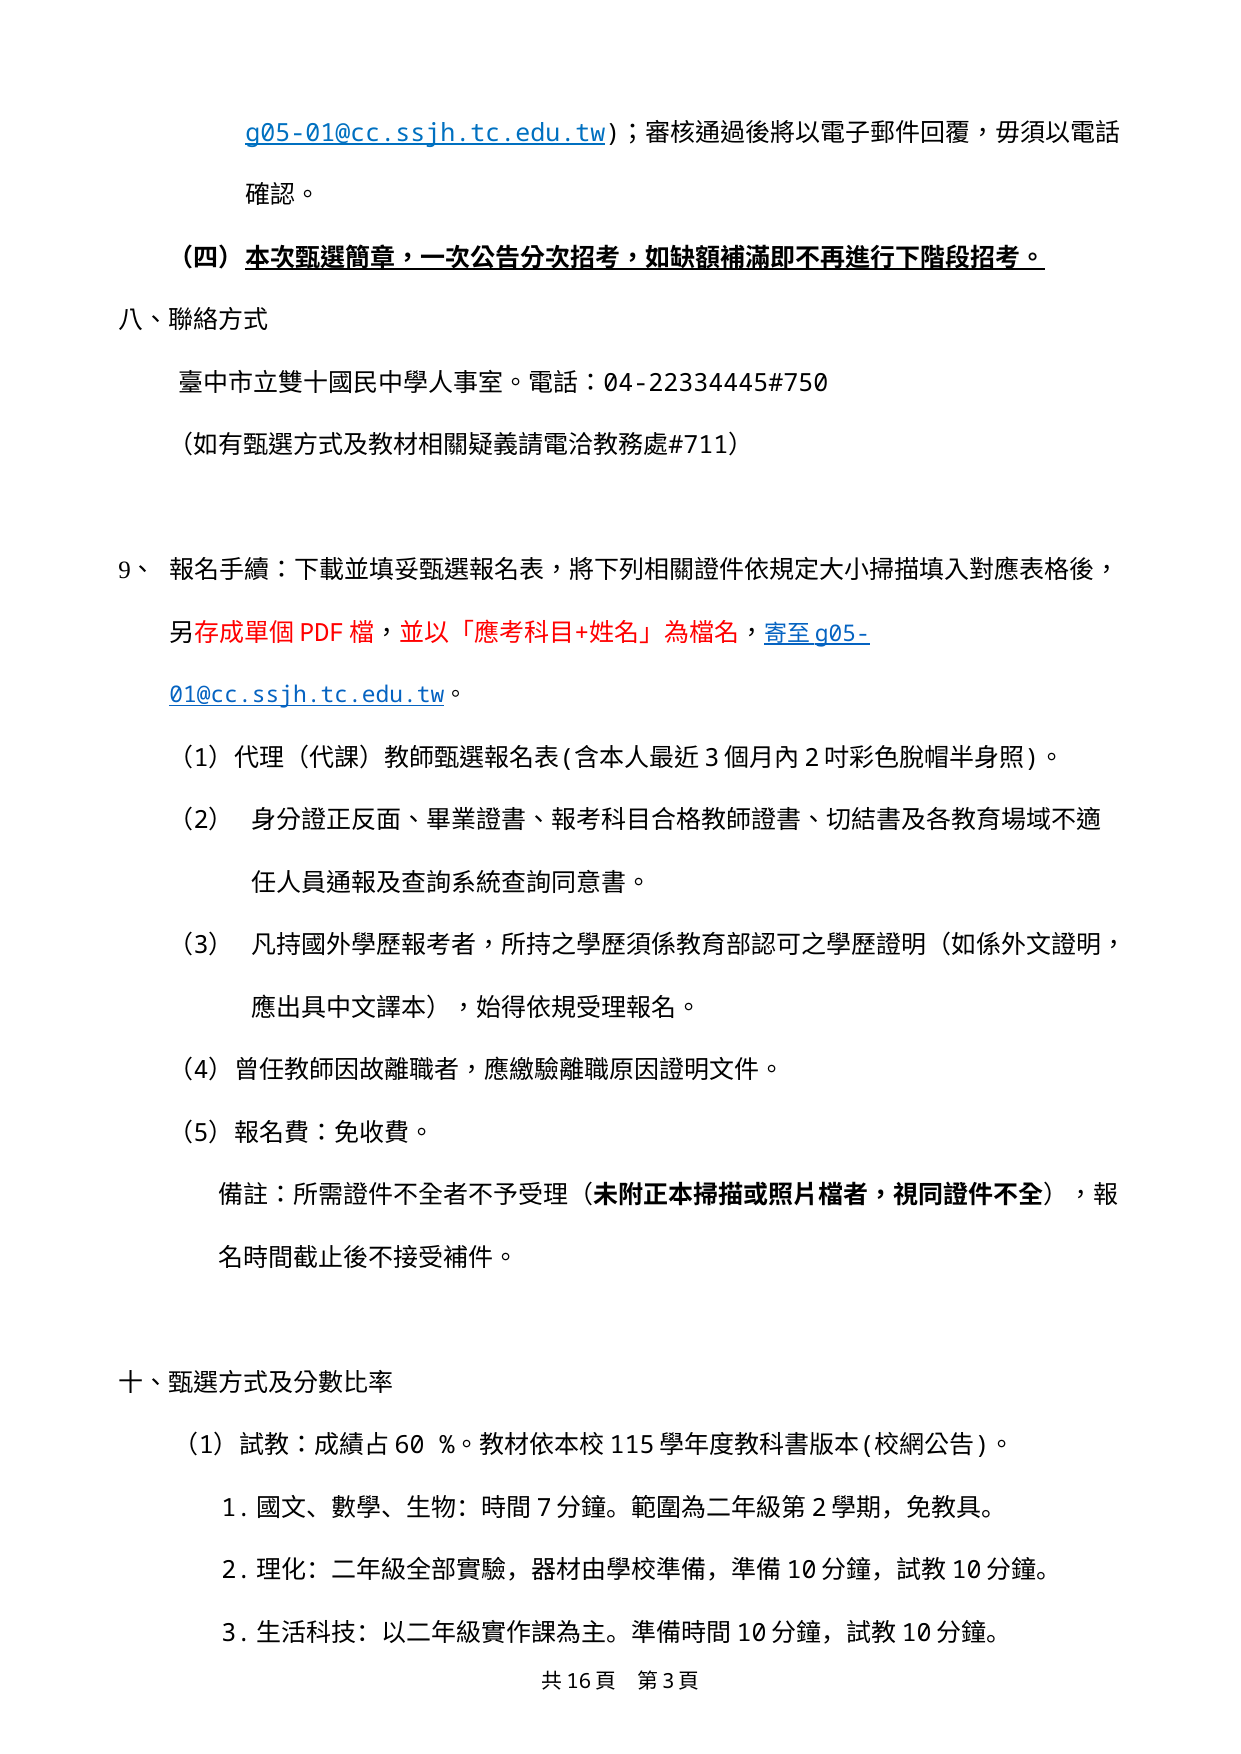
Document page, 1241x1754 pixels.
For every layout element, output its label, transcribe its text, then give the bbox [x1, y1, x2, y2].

text （如有甄選方式及教材相關疑義請電洽教務處#711） [168, 401, 1122, 463]
text 八、聯絡方式 [118, 276, 1122, 338]
list 報名費：免收費。 [168, 1088, 1122, 1151]
text g05-01@cc.ssjh.tc.edu.tw)；審核通過後將以電子郵件回覆，毋須以電話確認。 [245, 88, 1122, 213]
list 凡持國外學歷報考者，所持之學歷須係教育部認可之學歷證明（如係外文證明，應出具中文譯本），始得依規受理報名。 [168, 901, 1122, 1026]
table_header 試教：成績占60 %。教材依本校115學年度教科書版本(校網公告)。 國文、數學、生物：時間7分鐘。範圍為二年級第2學期，免教具。 理化：二年級全部實驗，器材由學校準備，準備10分鐘，試教10分鐘。 生活科技：以二年級實作課為主。準備時間10分鐘，試教10分鐘。 口試：成績占40 %。時間4分鐘。試教後於原考場進行口試。 [163, 1401, 1117, 1651]
list 身分證正反面、畢業證書、報考科目合格教師證書、切結書及各教育場域不適任人員通報及查詢系統查詢同意書。 [168, 776, 1122, 901]
text 臺中市立雙十國民中學人事室。電話：04-22334445#750 [118, 338, 1122, 401]
list 代理（代課）教師甄選報名表(含本人最近3個月內2吋彩色脫帽半身照)。 [168, 713, 1122, 776]
text 十、甄選方式及分數比率 [118, 1338, 1122, 1401]
list 曾任教師因故離職者，應繳驗離職原因證明文件。 [168, 1026, 1122, 1088]
list 報名手續：下載並填妥甄選報名表，將下列相關證件依規定大小掃描填入對應表格後，另存成單個PDF檔，並以「應考科目+姓名」為檔名，寄至g05-01@cc.ssjh.tc.edu.tw。 [118, 526, 1122, 713]
text 備註：所需證件不全者不予受理（未附正本掃描或照片檔者，視同證件不全），報名時間截止後不接受補件。 [218, 1151, 1122, 1276]
list 本次甄選簡章，一次公告分次招考，如缺額補滿即不再進行下階段招考。 [168, 213, 1122, 276]
